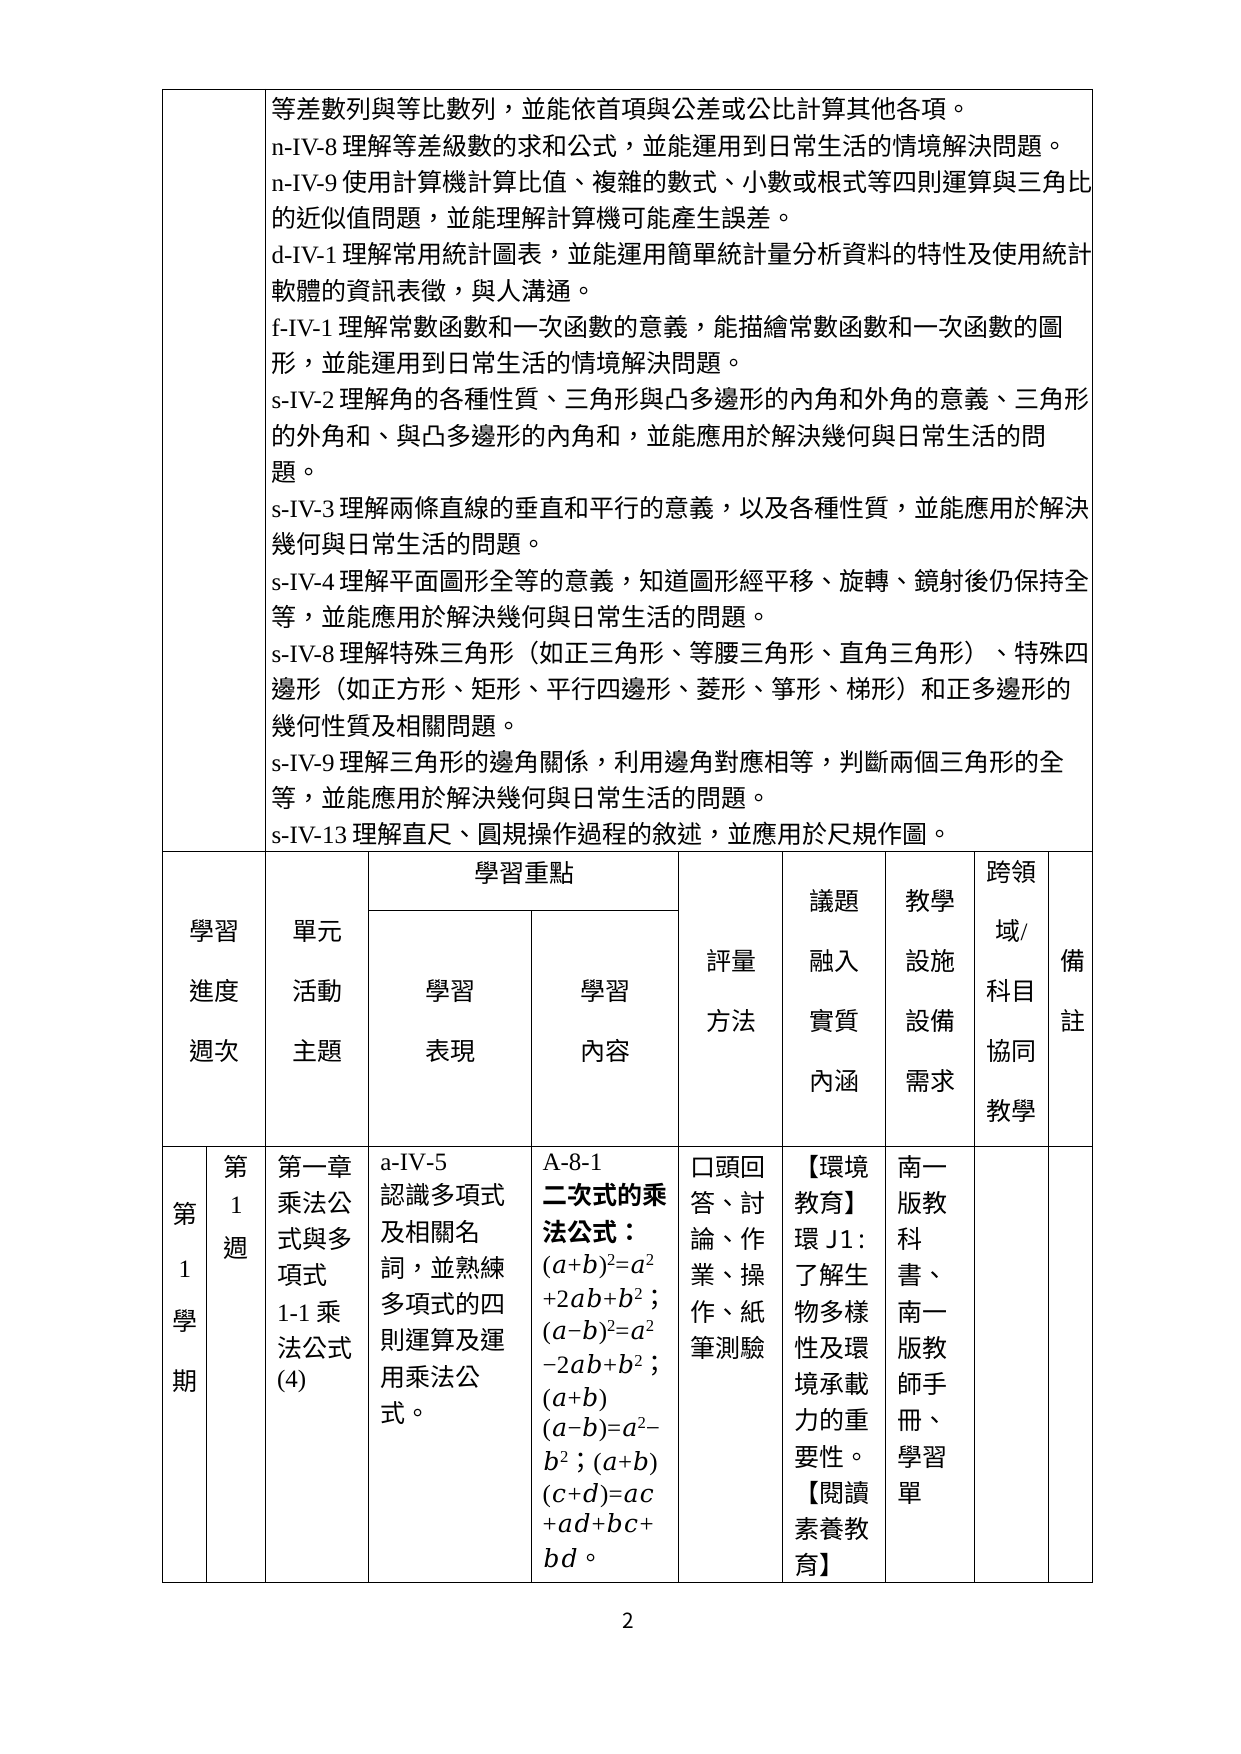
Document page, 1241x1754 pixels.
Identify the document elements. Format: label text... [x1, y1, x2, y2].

table_cell 口頭回答、討論、作業、操作、紙筆測驗 [679, 1147, 782, 1582]
table_cell 教學設施設備需求 [886, 852, 974, 1146]
table_cell 第一章 乘法公式與多項式 1-1 乘法公式(4) [266, 1147, 368, 1582]
table_cell 第1週 [207, 1147, 265, 1582]
table_cell [975, 1147, 1048, 1582]
table_cell 等差數列與等比數列，並能依首項與公差或公比計算其他各項。 n-IV-8理解等差級數的求和公式，並能運用到日常生活的情境解決問題。 n-IV-9使用計算機計算比值、複雜的數式、小數或根式等四則運算與三角比的近似值問題，並能理解計算機可能產生誤差。 d-IV-1理解常用統計圖表，並能運用簡單統計量分析資料的特性及使用統計軟體的資訊表徵，與人溝通。 f-IV-1理解常數函數和一次函數的意義，能描繪常數函數和一次函數的圖形，並能運用到日常生活的情境解決問題。 s-IV-2理解角的各種性質、三角形與凸多邊形的內角和外角的意義、三角形的外角和、與凸多邊形的內角和，並能應用於解決幾何與日常生活的問題。 s-IV-3理解兩條直線的垂直和平行的意義，以及各種性質，並能應用於解決幾何與日常生活的問題。 s-IV-4理解平面圖形全等的意義，知道圖形經平移、旋轉、鏡射後仍保持全等，並能應用於解決幾何與日常生活的問題。 s-IV-8理解特殊三角形（如正三角形、等腰三角形、直角三角形）、特殊四邊形（如正方形、矩形、平行四邊形、菱形、箏形、梯形）和正多邊形的幾何性質及相關問題。 s-IV-9理解三角形的邊角關係，利用邊角對應相等，判斷兩個三角形的全等，並能應用於解決幾何與日常生活的問題。 s-IV-13理解直尺、圓規操作過程的敘述，並應用於尺規作圖。 [266, 90, 1092, 851]
table_cell 學習 進度 週次 [163, 852, 265, 1146]
table_cell 跨領域/科目協同教學 [975, 852, 1048, 1146]
table_cell 第 1 學 期 [163, 1147, 206, 1582]
table_cell a-IV-5 認識多項式及相關名詞，並熟練多項式的四則運算及運用乘法公式。 [369, 1147, 531, 1582]
table_cell 【環境教育】 環J1:了解生物多樣性及環境承載力的重要性。 【閱讀素養教育】 [783, 1147, 885, 1582]
table_cell [163, 90, 265, 851]
table_cell 評量 方法 [679, 852, 782, 1146]
table_cell [1049, 1147, 1092, 1582]
table_cell A-8-1 二次式的乘法公式：(𝑎+𝑏)2=𝑎2+2𝑎𝑏+𝑏2；(𝑎−𝑏)2=𝑎2−2𝑎𝑏+𝑏2；(𝑎+𝑏)(𝑎−𝑏)=𝑎2−𝑏2；(𝑎+𝑏)(𝑐+𝑑)=𝑎𝑐+𝑎𝑑+𝑏𝑐+𝑏𝑑。 [532, 1147, 678, 1582]
table_cell 議題 融入 實質 內涵 [783, 852, 885, 1146]
table_cell 學習重點 [369, 852, 678, 910]
table_cell 南一版教科書、南一版教師手冊、學習單 [886, 1147, 974, 1582]
table_cell 備註 [1049, 852, 1092, 1146]
table_cell 學習 表現 [369, 911, 531, 1146]
table_cell 學習 內容 [532, 911, 678, 1146]
table_cell 單元 活動 主題 [266, 852, 368, 1146]
